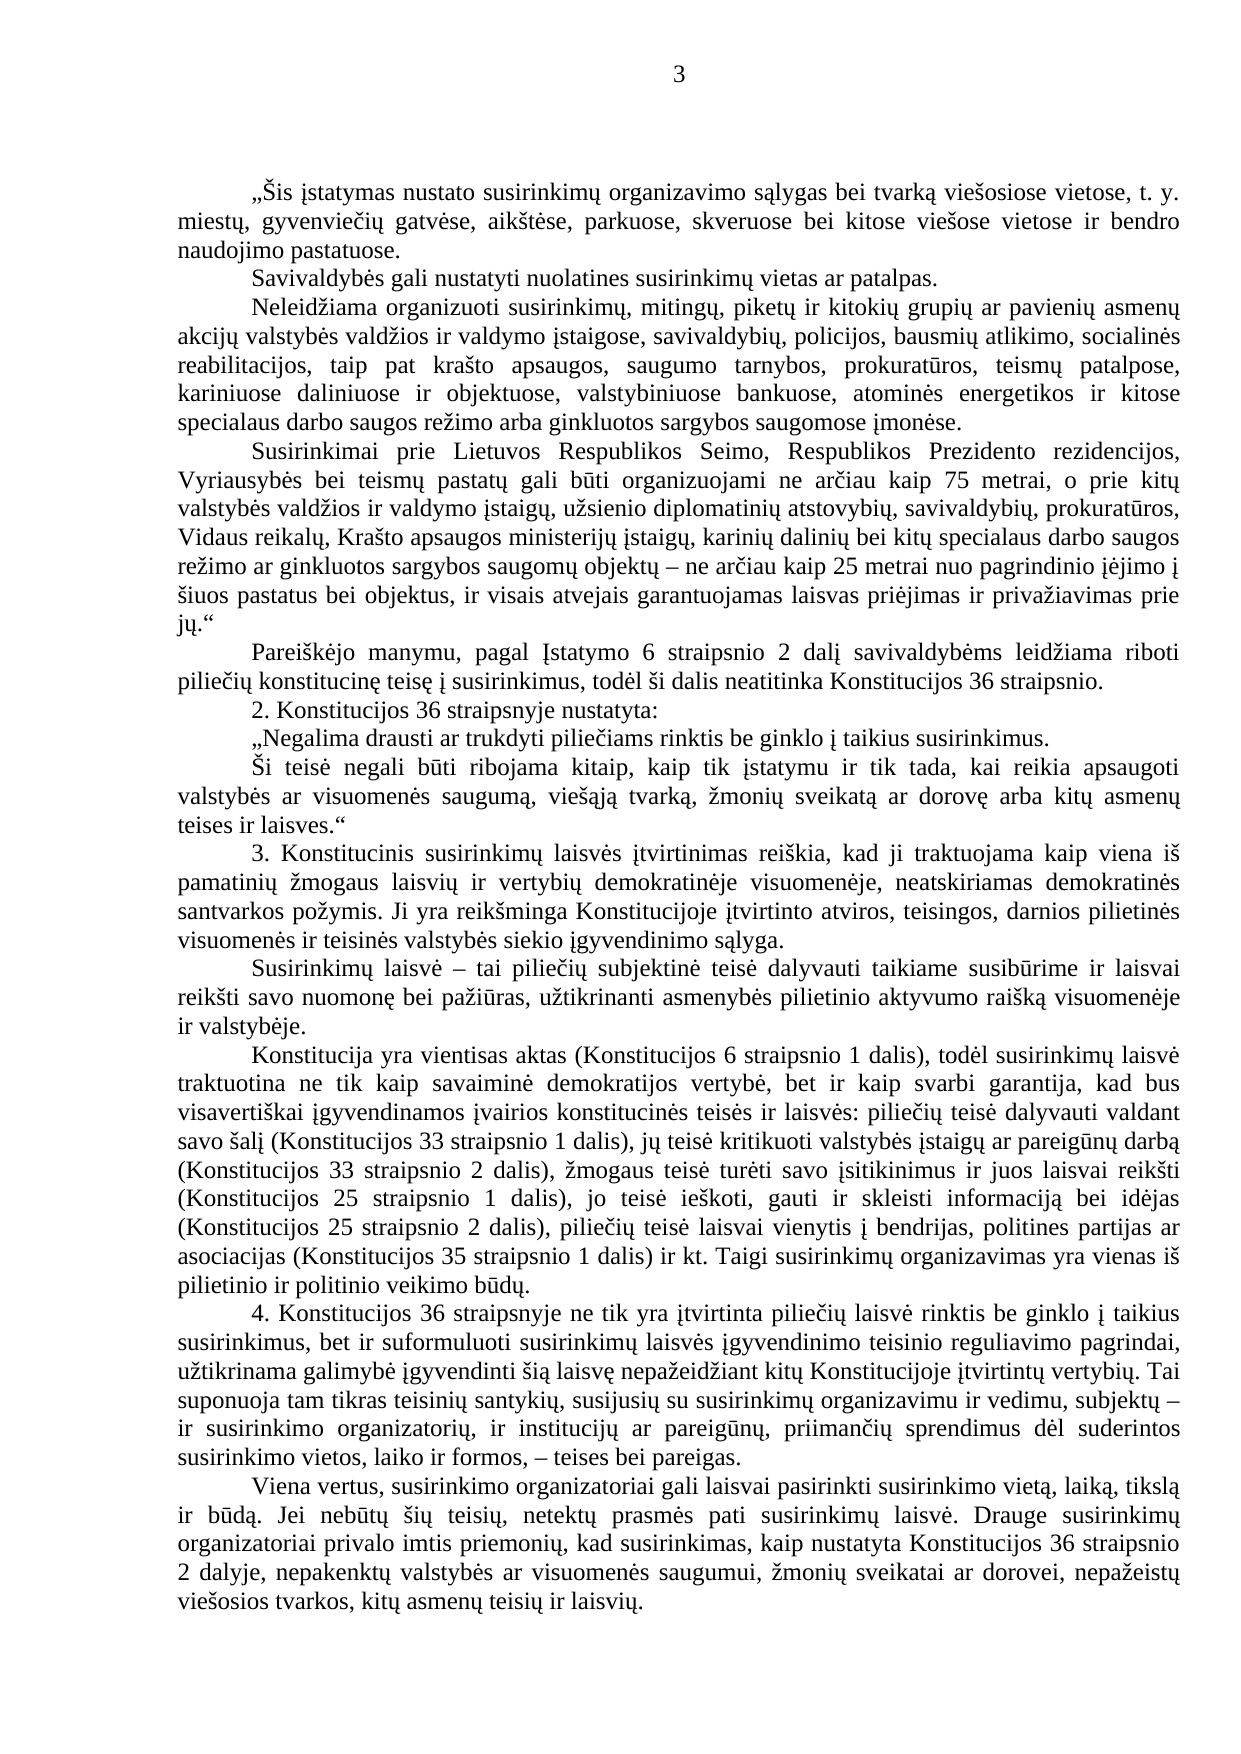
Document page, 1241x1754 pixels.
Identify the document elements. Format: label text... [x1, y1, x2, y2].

text „Šis įstatymas nustato susirinkimų organizavimo sąlygas bei tvarką viešosiose vietose, t. y. miestų, gyvenviečių gatvėse, aikštėse, parkuose, skveruose bei kitose viešose vietose ir bendro naudojimo pastatuose. [177, 177, 1181, 263]
text Savivaldybės gali nustatyti nuolatines susirinkimų vietas ar patalpas. [177, 263, 1181, 292]
text Pareiškėjo manymu, pagal Įstatymo 6 straipsnio 2 dalį savivaldybėms leidžiama riboti piliečių konstitucinę teisę į susirinkimus, todėl ši dalis neatitinka Konstitucijos 36 straipsnio. [177, 637, 1181, 695]
text 4. Konstitucijos 36 straipsnyje ne tik yra įtvirtinta piliečių laisvė rinktis be ginklo į taikius susirinkimus, bet ir suformuluoti susirinkimų laisvės įgyvendinimo teisinio reguliavimo pagrindai, užtikrinama galimybė įgyvendinti šią laisvę nepažeidžiant kitų Konstitucijoje įtvirtintų vertybių. Tai suponuoja tam tikras teisinių santykių, susijusių su susirinkimų organizavimu ir vedimu, subjektų – ir susirinkimo organizatorių, ir institucijų ar pareigūnų, priimančių sprendimus dėl suderintos susirinkimo vietos, laiko ir formos, – teises bei pareigas. [177, 1298, 1181, 1471]
text Viena vertus, susirinkimo organizatoriai gali laisvai pasirinkti susirinkimo vietą, laiką, tikslą ir būdą. Jei nebūtų šių teisių, netektų prasmės pati susirinkimų laisvė. Drauge susirinkimų organizatoriai privalo imtis priemonių, kad susirinkimas, kaip nustatyta Konstitucijos 36 straipsnio 2 dalyje, nepakenktų valstybės ar visuomenės saugumui, žmonių sveikatai ar dorovei, nepažeistų viešosios tvarkos, kitų asmenų teisių ir laisvių. [177, 1471, 1181, 1615]
text Ši teisė negali būti ribojama kitaip, kaip tik įstatymu ir tik tada, kai reikia apsaugoti valstybės ar visuomenės saugumą, viešąją tvarką, žmonių sveikatą ar dorovę arba kitų asmenų teises ir laisves.“ [177, 752, 1181, 838]
text Neleidžiama organizuoti susirinkimų, mitingų, piketų ir kitokių grupių ar pavienių asmenų akcijų valstybės valdžios ir valdymo įstaigose, savivaldybių, policijos, bausmių atlikimo, socialinės reabilitacijos, taip pat krašto apsaugos, saugumo tarnybos, prokuratūros, teismų patalpose, kariniuose daliniuose ir objektuose, valstybiniuose bankuose, atominės energetikos ir kitose specialaus darbo saugos režimo arba ginkluotos sargybos saugomose įmonėse. [177, 292, 1181, 436]
text Susirinkimų laisvė – tai piliečių subjektinė teisė dalyvauti taikiame susibūrime ir laisvai reikšti savo nuomonę bei pažiūras, užtikrinanti asmenybės pilietinio aktyvumo raišką visuomenėje ir valstybėje. [177, 953, 1181, 1040]
text „Negalima drausti ar trukdyti piliečiams rinktis be ginklo į taikius susirinkimus. [177, 723, 1181, 752]
text Susirinkimai prie Lietuvos Respublikos Seimo, Respublikos Prezidento rezidencijos, Vyriausybės bei teismų pastatų gali būti organizuojami ne arčiau kaip 75 metrai, o prie kitų valstybės valdžios ir valdymo įstaigų, užsienio diplomatinių atstovybių, savivaldybių, prokuratūros, Vidaus reikalų, Krašto apsaugos ministerijų įstaigų, karinių dalinių bei kitų specialaus darbo saugos režimo ar ginkluotos sargybos saugomų objektų – ne arčiau kaip 25 metrai nuo pagrindinio įėjimo į šiuos pastatus bei objektus, ir visais atvejais garantuojamas laisvas priėjimas ir privažiavimas prie jų.“ [177, 436, 1181, 637]
text 3. Konstitucinis susirinkimų laisvės įtvirtinimas reiškia, kad ji traktuojama kaip viena iš pamatinių žmogaus laisvių ir vertybių demokratinėje visuomenėje, neatskiriamas demokratinės santvarkos požymis. Ji yra reikšminga Konstitucijoje įtvirtinto atviros, teisingos, darnios pilietinės visuomenės ir teisinės valstybės siekio įgyvendinimo sąlyga. [177, 838, 1181, 953]
text 2. Konstitucijos 36 straipsnyje nustatyta: [177, 695, 1181, 723]
text Konstitucija yra vientisas aktas (Konstitucijos 6 straipsnio 1 dalis), todėl susirinkimų laisvė traktuotina ne tik kaip savaiminė demokratijos vertybė, bet ir kaip svarbi garantija, kad bus visavertiškai įgyvendinamos įvairios konstitucinės teisės ir laisvės: piliečių teisė dalyvauti valdant savo šalį (Konstitucijos 33 straipsnio 1 dalis), jų teisė kritikuoti valstybės įstaigų ar pareigūnų darbą (Konstitucijos 33 straipsnio 2 dalis), žmogaus teisė turėti savo įsitikinimus ir juos laisvai reikšti (Konstitucijos 25 straipsnio 1 dalis), jo teisė ieškoti, gauti ir skleisti informaciją bei idėjas (Konstitucijos 25 straipsnio 2 dalis), piliečių teisė laisvai vienytis į bendrijas, politines partijas ar asociacijas (Konstitucijos 35 straipsnio 1 dalis) ir kt. Taigi susirinkimų organizavimas yra vienas iš pilietinio ir politinio veikimo būdų. [177, 1040, 1181, 1298]
